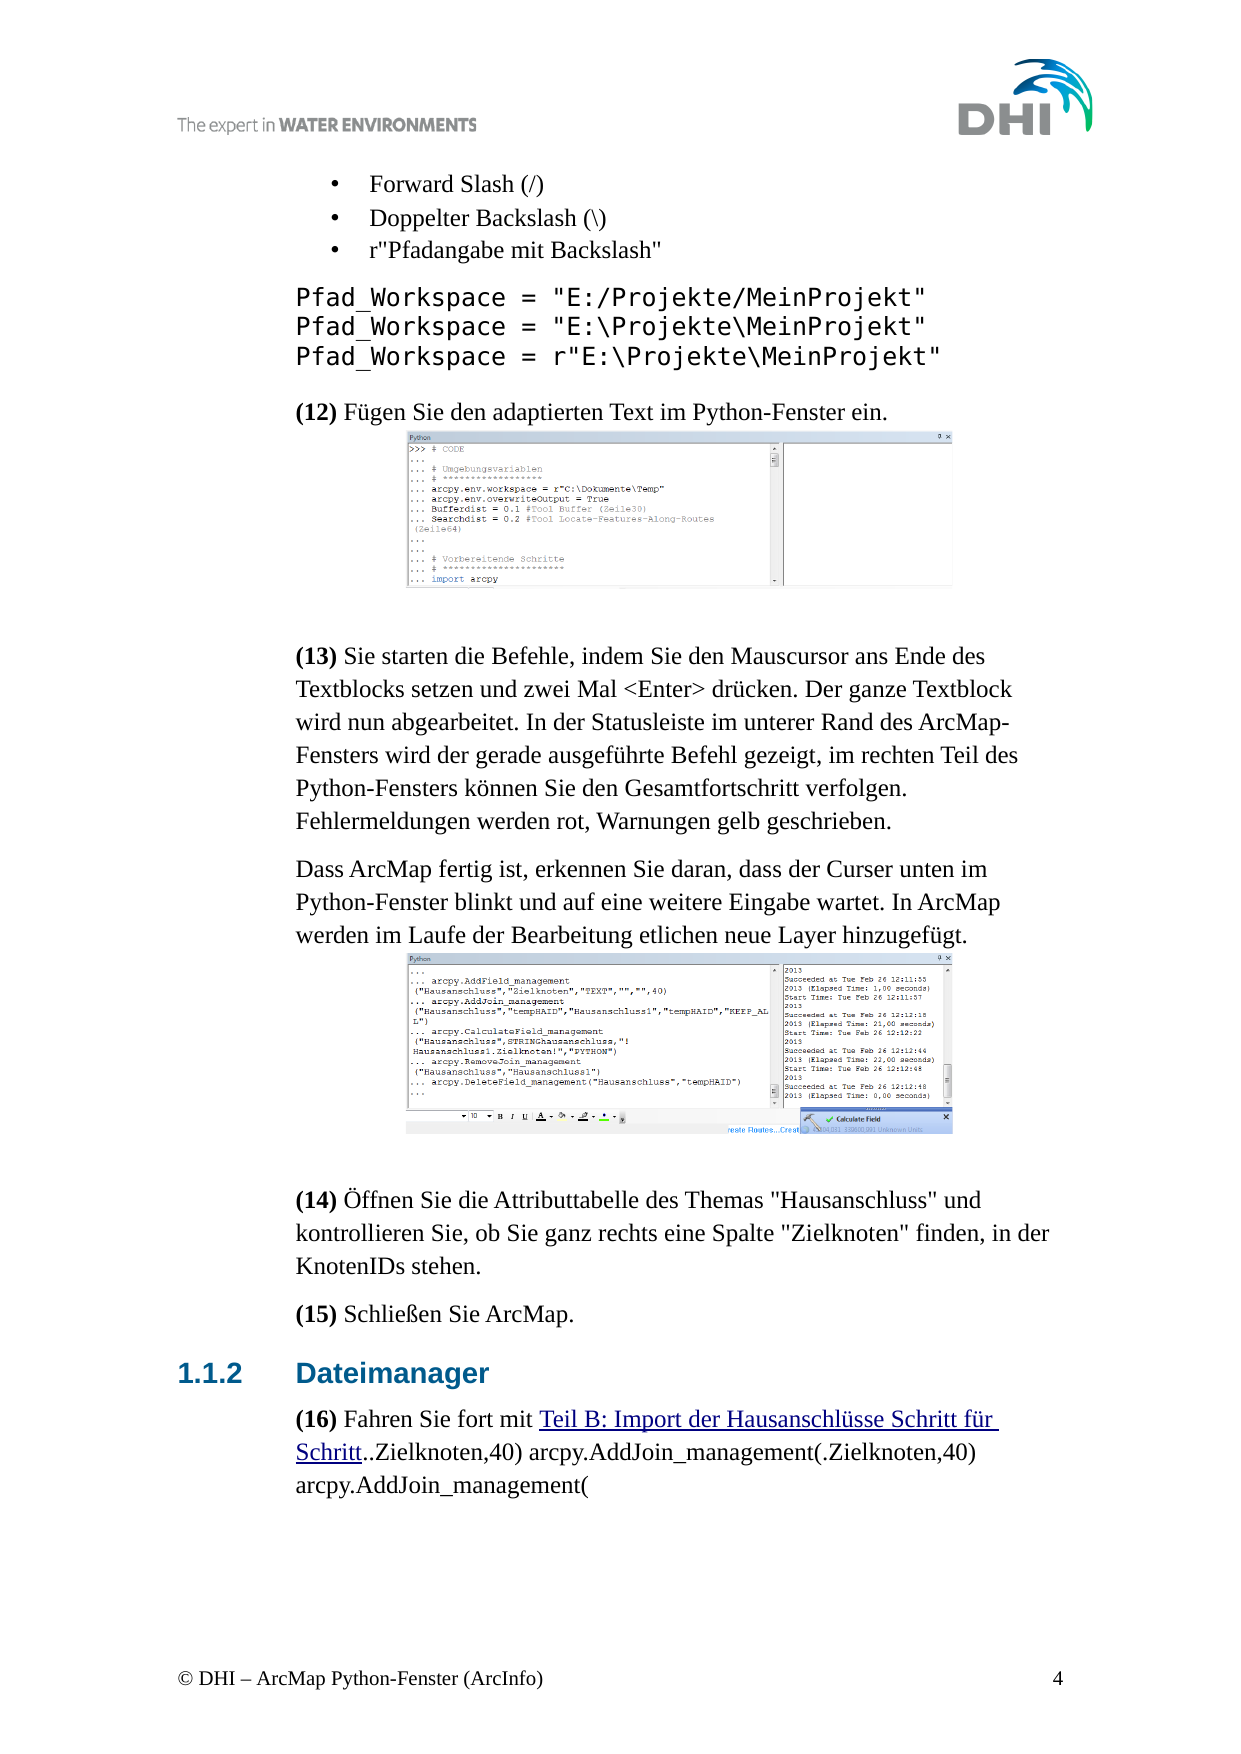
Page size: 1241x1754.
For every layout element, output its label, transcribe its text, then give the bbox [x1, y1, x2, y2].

text (15) Schließen Sie ArcMap. [295, 1299, 1063, 1328]
text Dass ArcMap fertig ist, erkennen Sie daran, dass der Curser unten im Python-Fenster blinkt und auf eine weitere Eingabe wartet. In ArcMap werden im Laufe der Bearbeitung etlichen neue Layer hinzugefügt. [295, 854, 1063, 949]
text (12) Fügen Sie den adaptierten Text im Python-Fenster ein. [295, 397, 1063, 426]
list r"Pfadangabe mit Backslash" [339, 236, 1063, 264]
text (13) Sie starten die Befehle, indem Sie den Mauscursor ans Ende des Textblocks setzen und zwei Mal <Enter> drücken. Der ganze Textblock wird nun abgearbeitet. In der Statusleiste im unterer Rand des ArcMap-Fensters wird der gerade ausgeführte Befehl gezeigt, im rechten Teil des Python-Fensters können Sie den Gesamtfortschritt verfolgen. Fehlermeldungen werden rot, Warnungen gelb geschrieben. [295, 641, 1063, 835]
text (14) Öffnen Sie die Attributtabelle des Themas "Hausanschluss" und kontrollieren Sie, ob Sie ganz rechts eine Spalte "Zielknoten" finden, in der KnotenIDs stehen. [295, 1185, 1063, 1280]
text (16) Fahren Sie fort mit Teil B: Import der Hausanschlüsse Schritt für Schritt..Zielknoten,40) arcpy.AddJoin_management(.Zielknoten,40) arcpy.AddJoin_management( [295, 1404, 1063, 1499]
list Doppelter Backslash (\) [339, 203, 1063, 231]
picture [177, 117, 477, 135]
picture [405, 953, 953, 1134]
list Forward Slash (/) [339, 169, 1063, 198]
picture [958, 59, 1093, 135]
picture [405, 430, 953, 589]
text Pfad_Workspace = "E:/Projekte/MeinProjekt" Pfad_Workspace = "E:\Projekte\MeinProjekt" Pfad_Workspace = r"E:\Projekte\MeinProjekt" [295, 283, 1063, 371]
subtitle Dateimanager [177, 1356, 1063, 1389]
